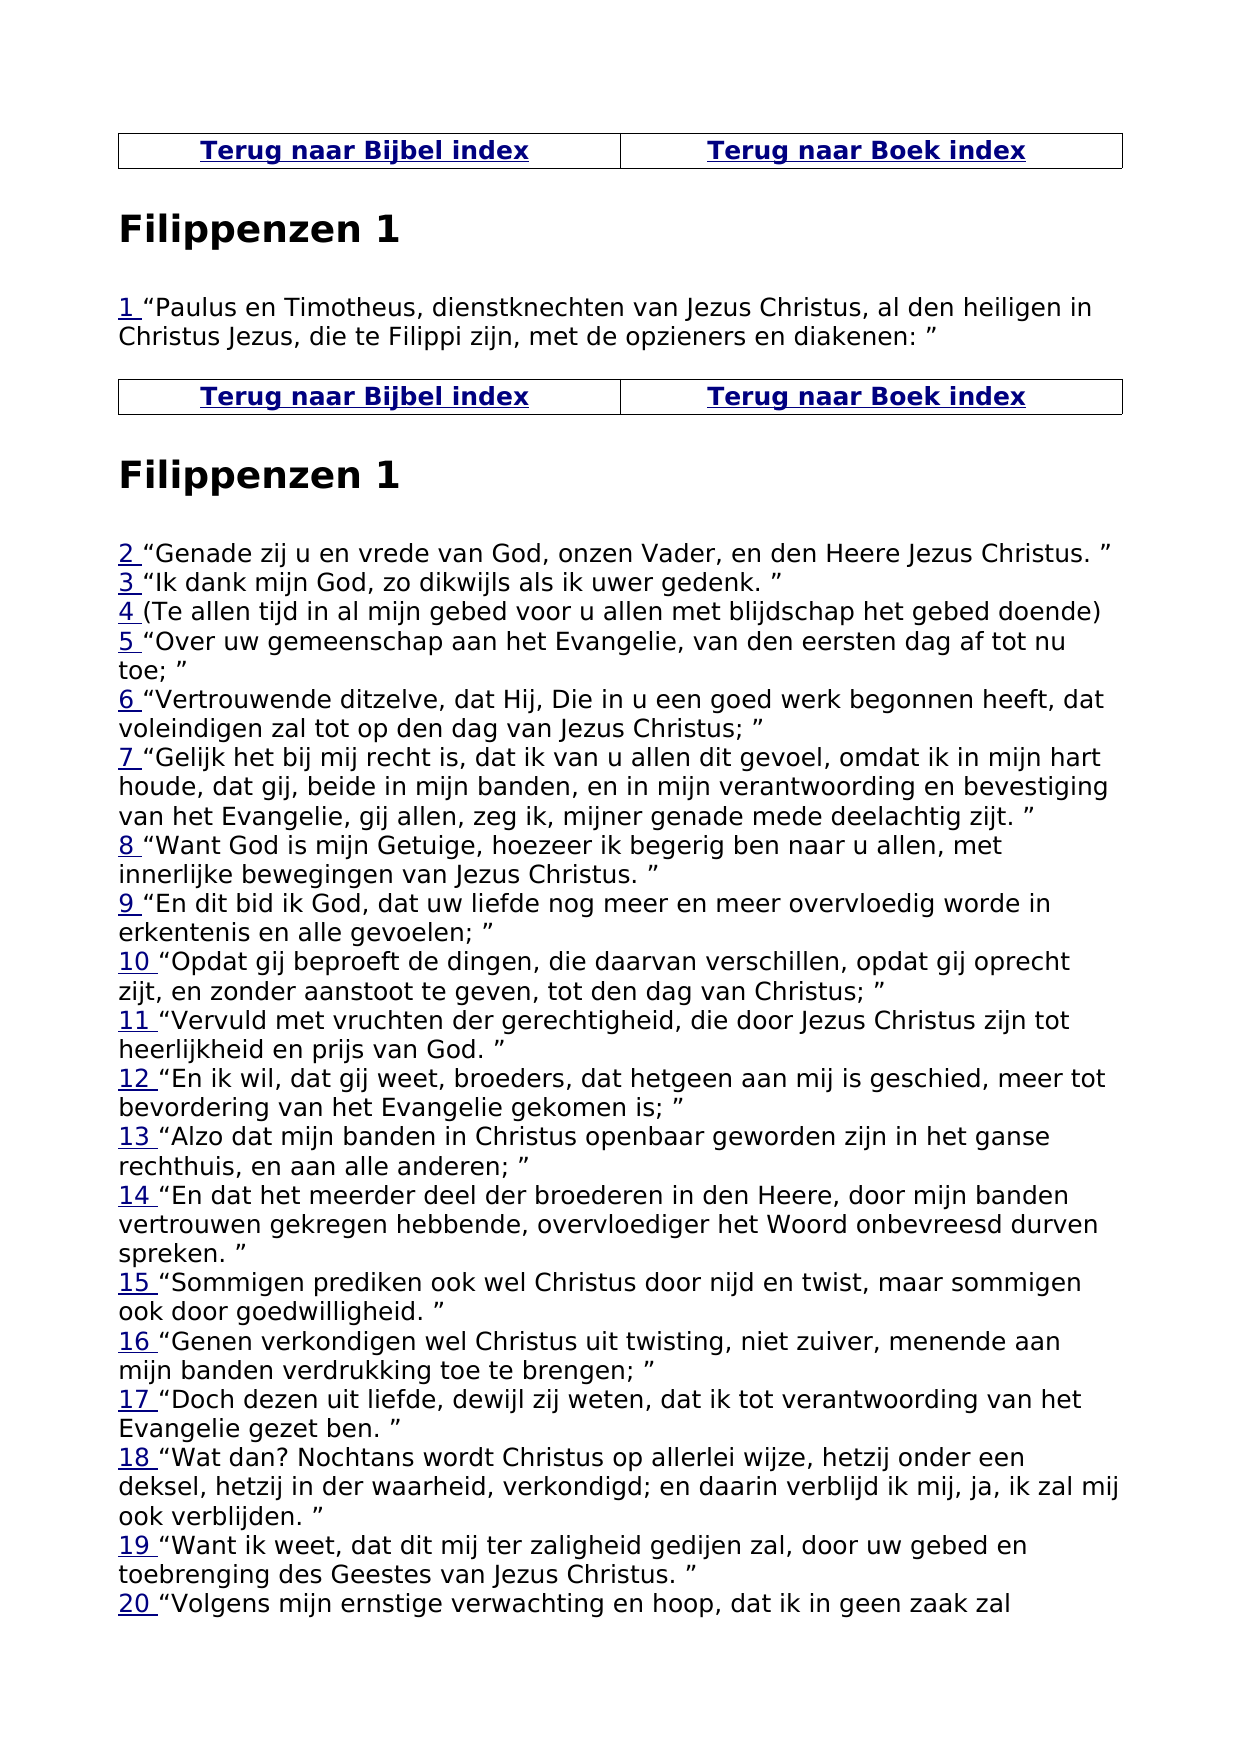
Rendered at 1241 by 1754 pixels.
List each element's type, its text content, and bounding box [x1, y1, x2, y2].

table_header Terug naar Bijbel index [119, 134, 620, 168]
table_header Terug naar Bijbel index [119, 380, 620, 414]
subtitle Filippenzen 1 [118, 208, 1122, 252]
subtitle Filippenzen 1 [118, 454, 1122, 497]
table_header Terug naar Boek index [621, 380, 1122, 414]
text 2 “Genade zij u en vrede van God, onzen Vader, en den Heere Jezus Christus. ” 3 “Ik dank mijn God, zo dikwijls als ik uwer gedenk. ” 4 (Te allen tijd in al mijn gebed voor u allen met blijdschap het gebed doende) 5 “Over uw gemeenschap aan het Evangelie, van den eersten dag af tot nu toe; ” 6 “Vertrouwende ditzelve, dat Hij, Die in u een goed werk begonnen heeft, dat voleindigen zal tot op den dag van Jezus Christus; ” 7 “Gelijk het bij mij recht is, dat ik van u allen dit gevoel, omdat ik in mijn hart houde, dat gij, beide in mijn banden, en in mijn verantwoording en bevestiging van het Evangelie, gij allen, zeg ik, mijner genade mede deelachtig zijt. ” 8 “Want God is mijn Getuige, hoezeer ik begerig ben naar u allen, met innerlijke bewegingen van Jezus Christus. ” 9 “En dit bid ik God, dat uw liefde nog meer en meer overvloedig worde in erkentenis en alle gevoelen; ” 10 “Opdat gij beproeft de dingen, die daarvan verschillen, opdat gij oprecht zijt, en zonder aanstoot te geven, tot den dag van Christus; ” 11 “Vervuld met vruchten der gerechtigheid, die door Jezus Christus zijn tot heerlijkheid en prijs van God. ” 12 “En ik wil, dat gij weet, broeders, dat hetgeen aan mij is geschied, meer tot bevordering van het Evangelie gekomen is; ” 13 “Alzo dat mijn banden in Christus openbaar geworden zijn in het ganse rechthuis, en aan alle anderen; ” 14 “En dat het meerder deel der broederen in den Heere, door mijn banden vertrouwen gekregen hebbende, overvloediger het Woord onbevreesd durven spreken. ” 15 “Sommigen prediken ook wel Christus door nijd en twist, maar sommigen ook door goedwilligheid. ” 16 “Genen verkondigen wel Christus uit twisting, niet zuiver, menende aan mijn banden verdrukking toe te brengen; ” 17 “Doch dezen uit liefde, dewijl zij weten, dat ik tot verantwoording van het Evangelie gezet ben. ” 18 “Wat dan? Nochtans wordt Christus op allerlei wijze, hetzij onder een deksel, hetzij in der waarheid, verkondigd; en daarin verblijd ik mij, ja, ik zal mij ook verblijden. ” 19 “Want ik weet, dat dit mij ter zaligheid gedijen zal, door uw gebed en toebrenging des Geestes van Jezus Christus. ” 20 “Volgens mijn ernstige verwachting en hoop, dat ik in geen zaak zal [118, 510, 1122, 1618]
table_header Terug naar Boek index [621, 134, 1122, 168]
text 1 “Paulus en Timotheus, dienstknechten van Jezus Christus, al den heiligen in Christus Jezus, die te Filippi zijn, met de opzieners en diakenen: ” [118, 264, 1122, 352]
